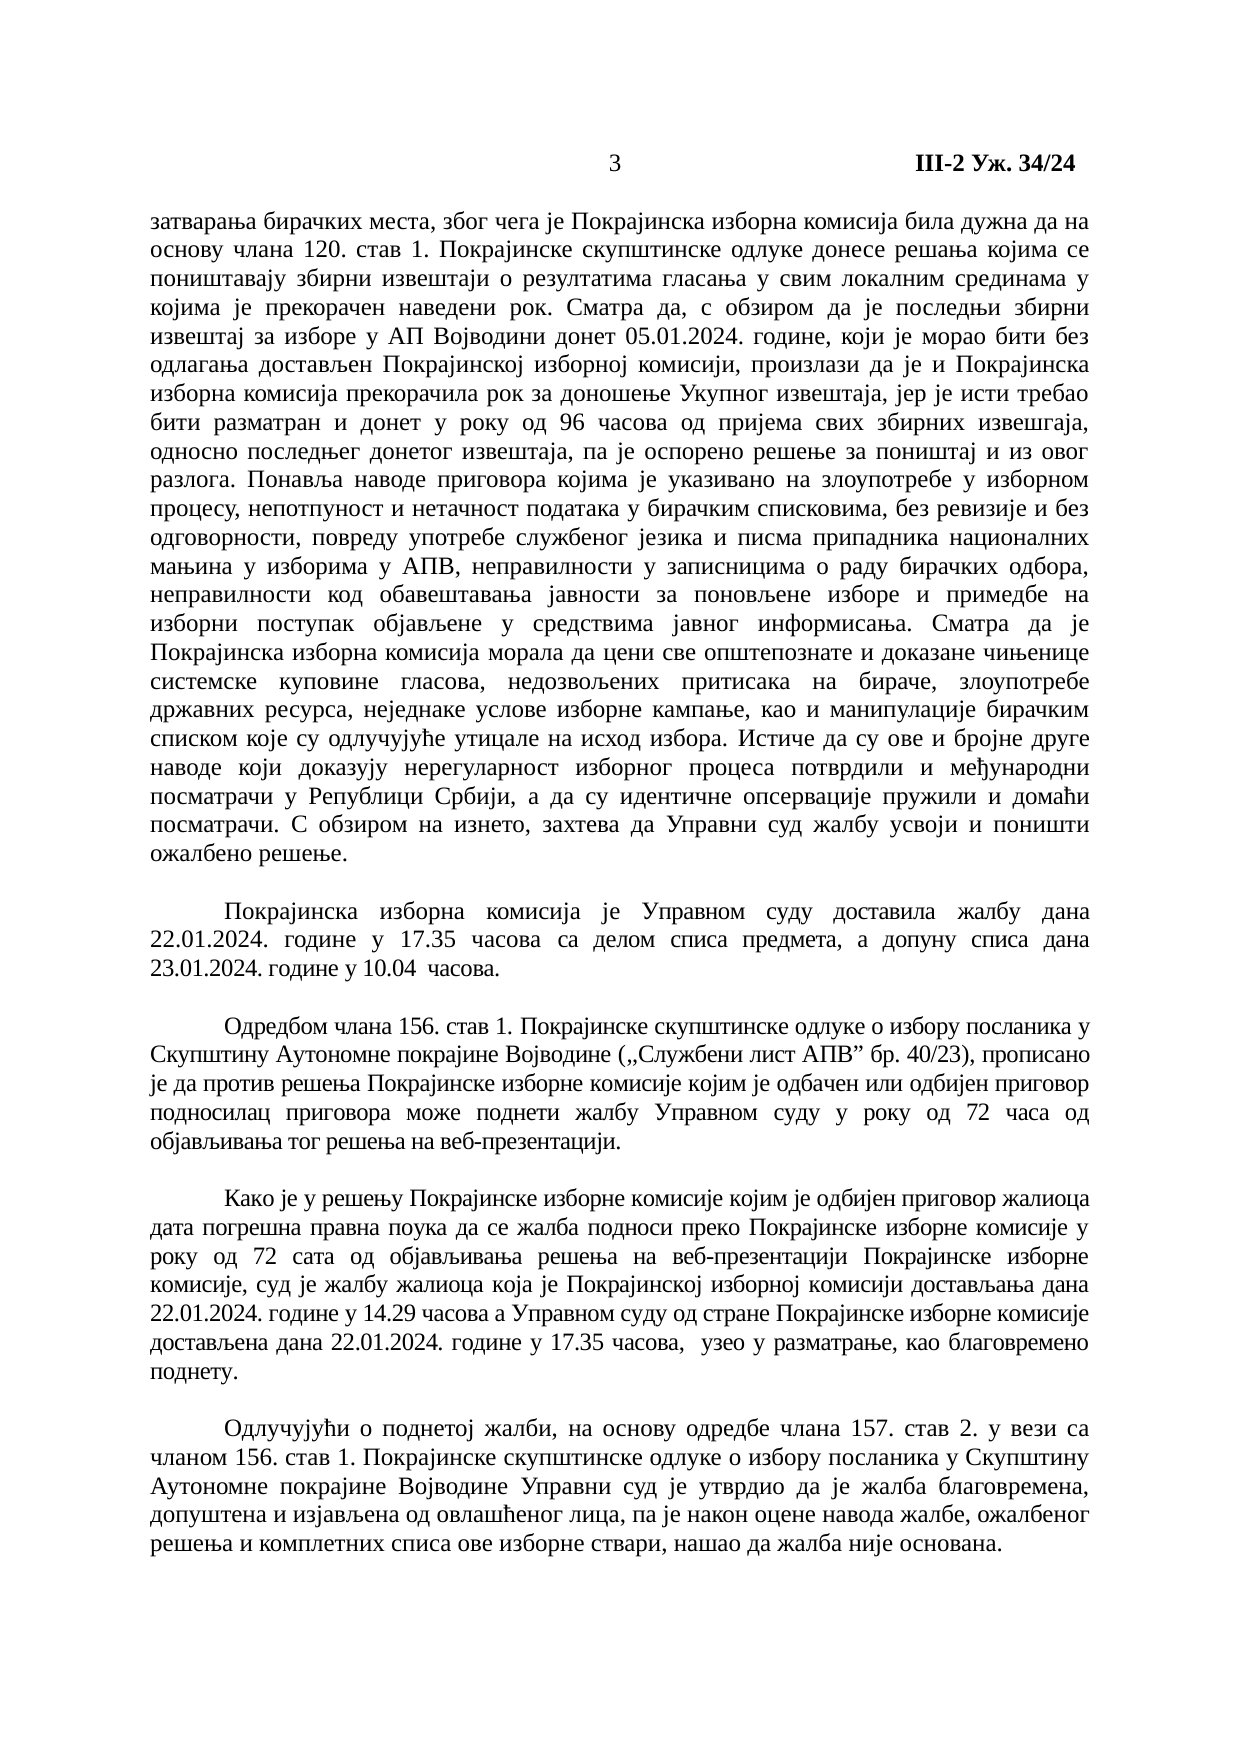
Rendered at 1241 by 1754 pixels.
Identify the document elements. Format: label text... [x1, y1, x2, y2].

text Покрајинска изборна комисија је Управном суду доставила жалбу дана 22.01.2024. године у 17.35 часова са делом списа предмета, а допуну списа дана 23.01.2024. године у 10.04 часова. [150, 867, 1090, 982]
text Одлучујући о поднетој жалби, на основу одредбе члана 157. став 2. у вези са чланом 156. став 1. Покрајинске скупштинске одлуке о избору посланика у Скупштину Аутономне покрајине Војводине Управни суд је утврдио да је жалба благовремена, допуштена и изјављена од овлашћеног лица, па је након оцене навода жалбе, ожалбеног решења и комплетних списа ове изборне ствари, нашао да жалба није основана. [150, 1413, 1090, 1557]
text Како је у решењу Покрајинске изборне комисије којим је одбијен приговор жалиоца дата погрешна правна поука да се жалба подноси преко Покрајинске изборне комисије у року од 72 сата од објављивања решења на веб-презентацији Покрајинске изборне комисије, суд је жалбу жалиоца која је Покрајинској изборној комисији достављања дана 22.01.2024. године у 14.29 часова а Управном суду од стране Покрајинске изборне комисије достављена дана 22.01.2024. године у 17.35 часова, узео у разматрање, као благовремено поднету. [150, 1183, 1090, 1384]
text затварања бирачких места, због чега је Покрајинска изборна комисија била дужна да на основу члана 120. став 1. Покрајинске скупштинске одлуке донесе решања којима се поништавају збирни извештаји о резултатима гласања у свим локалним срединама у којима је прекорачен наведени рок. Сматра да, с обзиром да је последњи збирни извештај за изборе у АП Војводини донет 05.01.2024. године, који је морао бити без одлагања достављен Покрајинској изборној комисији, произлази да је и Покрајинска изборна комисија прекорачила рок за доношење Укупног извештаја, јер је исти требао бити разматран и донет у року од 96 часова од пријема свих збирних извешгаја, односно последњег донетог извештаја, па је оспорено решење за поништај и из овог разлога. Понавља наводе приговора којима је указивано на злоупотребе у изборном процесу, непотпуност и нетачност података у бирачким списковима, без ревизије и без одговорности, повреду употребе службеног језика и писма припадника националних мањина у изборима у АПВ, неправилности у записницима о раду бирачких одбора, неправилности код обавештавања јавности за поновљене изборе и примедбе на изборни поступак објављене у средствима јавног информисања. Сматра да је Покрајинска изборна комисија морала да цени све општепознате и доказане чињенице системске куповине гласова, недозвољених притисака на бираче, злоупотребе државних ресурса, неједнаке услове изборне кампање, као и манипулације бирачким списком које су одлучујуће утицале на исход избора. Истиче да су ове и бројне друге наводе који доказују нерегуларност изборног процеса потврдили и међународни посматрачи у Републици Србији, а да су идентичне опсервације пружили и домаћи посматрачи. С обзиром на изнето, захтева да Управни суд жалбу усвоји и поништи ожалбено решење. [150, 206, 1090, 867]
text Одредбом члана 156. став 1. Покрајинске скупштинске одлуке о избору посланика у Скупштину Аутономне покрајине Војводине (,,Службени лист АПВ” бр. 40/23), прописано је да против решења Покрајинске изборне комисије којим је одбачен или одбијен приговор подносилац приговора може поднети жалбу Управном суду у року од 72 часа од објављивања тог решења на веб-презентацији. [150, 1011, 1090, 1154]
